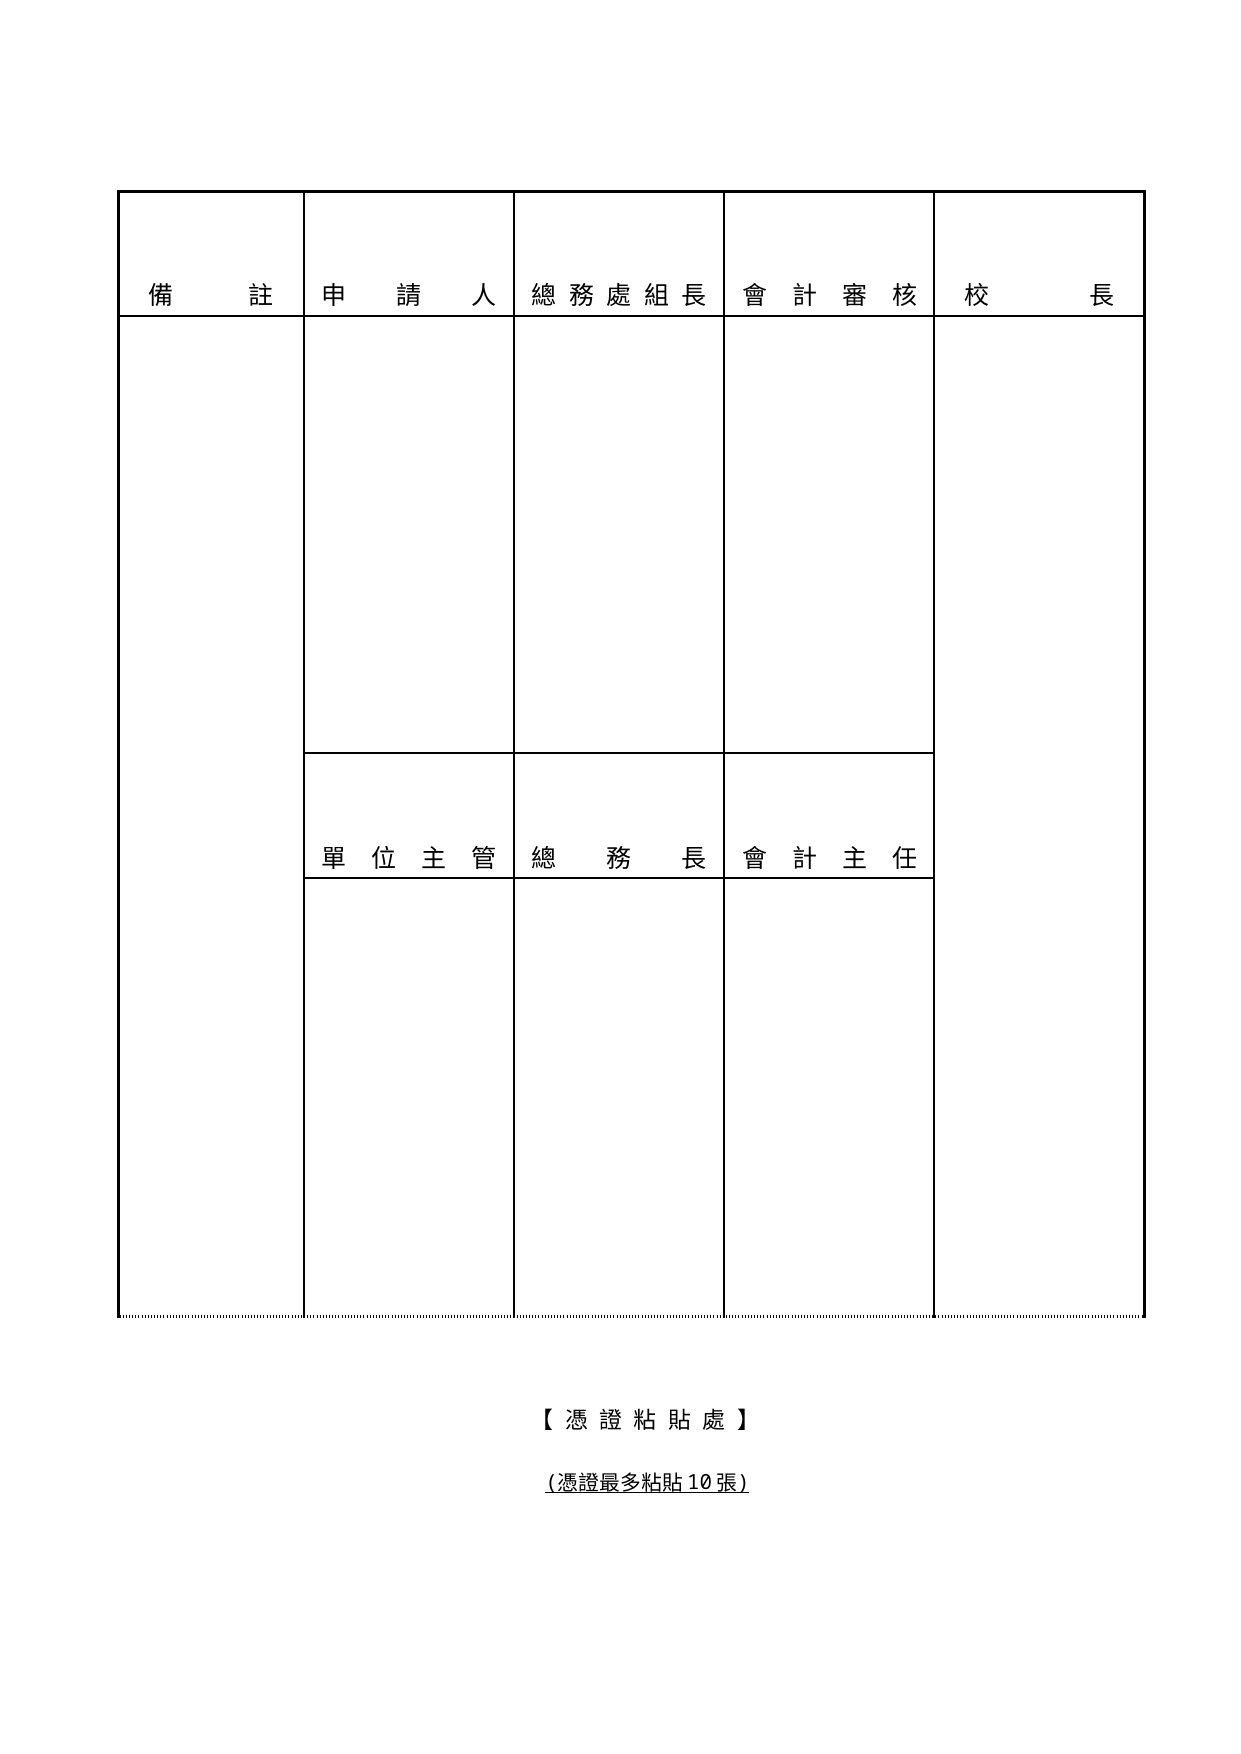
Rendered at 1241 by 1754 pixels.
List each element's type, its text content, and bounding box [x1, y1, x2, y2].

table_cell [935, 317, 1143, 1314]
table_cell [725, 317, 933, 752]
table_header 校 長 [935, 193, 1143, 314]
table_header 會 計 審 核 [725, 193, 933, 314]
table_header 備 註 [120, 193, 303, 314]
table_cell [515, 317, 723, 752]
table_cell 會 計 主 任 [725, 754, 933, 877]
text (憑證最多粘貼10張) [118, 1439, 1122, 1502]
table_header 總 務 處 組 長 [515, 193, 723, 314]
table_cell 總 務 長 [515, 754, 723, 877]
table_cell 單 位 主 管 [305, 754, 513, 877]
table_cell [305, 879, 513, 1314]
table_header 申 請 人 [305, 193, 513, 314]
table_cell [305, 317, 513, 752]
table_cell [725, 879, 933, 1314]
text 【 憑 證 粘 貼 處 】 [118, 1377, 1122, 1439]
table_cell [120, 317, 303, 1314]
table_cell [515, 879, 723, 1314]
